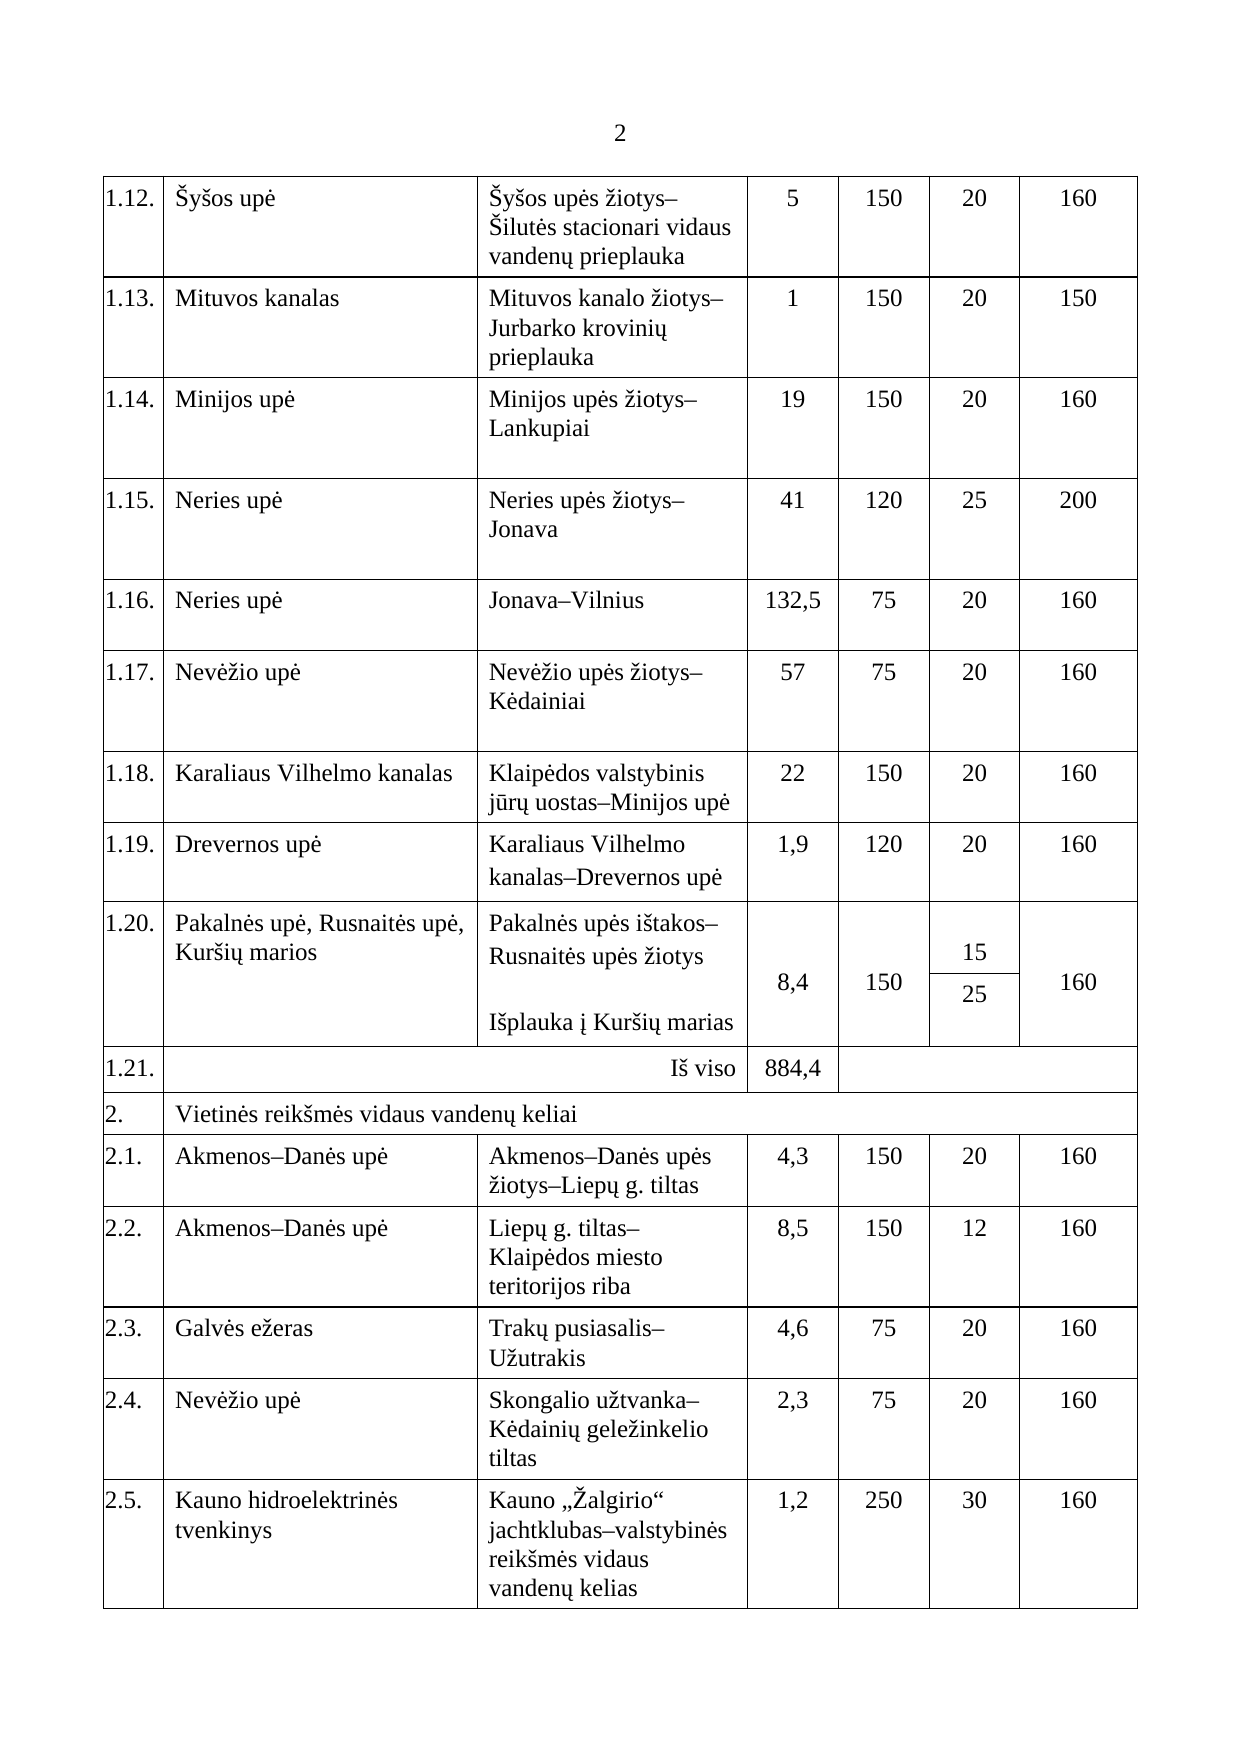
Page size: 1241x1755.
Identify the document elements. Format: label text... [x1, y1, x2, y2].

table_cell Liepų g. tiltas–Klaipėdos miesto teritorijos riba [478, 1207, 747, 1306]
table_cell Minijos upė [164, 378, 477, 478]
table_cell 120 [839, 479, 929, 578]
table_cell 20 [930, 278, 1019, 377]
table_cell 20 [930, 651, 1019, 751]
table_cell 1.12. [104, 177, 163, 276]
table_cell 160 [1020, 752, 1137, 822]
table_cell 25 [930, 479, 1019, 578]
table_cell Drevernos upė [164, 823, 477, 901]
table_cell 1.16. [104, 580, 163, 650]
table_cell Klaipėdos valstybinis jūrų uostas–Minijos upė [478, 752, 747, 822]
table_cell 150 [839, 177, 929, 276]
table_cell 160 [1020, 580, 1137, 650]
table_cell 20 [930, 752, 1019, 822]
table_cell 20 [930, 378, 1019, 478]
table_cell Neries upės žiotys–Jonava [478, 479, 747, 578]
table_cell Neries upė [164, 479, 477, 578]
table_cell 120 [839, 823, 929, 901]
table_cell 160 [1020, 378, 1137, 478]
table_cell Pakalnės upė, Rusnaitės upė, Kuršių marios [164, 902, 477, 1046]
table_cell 75 [839, 651, 929, 751]
table_cell 150 [839, 752, 929, 822]
table_cell 1.20. [104, 902, 163, 1046]
table_cell Nevėžio upės žiotys–Kėdainiai [478, 651, 747, 751]
table_cell 160 [1020, 1480, 1137, 1608]
table_cell 5 [748, 177, 838, 276]
table_cell 200 [1020, 479, 1137, 578]
table_cell Minijos upės žiotys–Lankupiai [478, 378, 747, 478]
table_cell 1,9 [748, 823, 838, 901]
table_cell 150 [839, 902, 929, 1046]
table_cell 20 [930, 1379, 1019, 1479]
table_cell Mituvos kanalas [164, 278, 477, 377]
table_cell 8,4 [748, 902, 838, 1046]
table_cell Akmenos–Danės upė [164, 1135, 477, 1206]
table_cell Mituvos kanalo žiotys–Jurbarko krovinių prieplauka [478, 278, 747, 377]
table_cell Šyšos upės žiotys–Šilutės stacionari vidaus vandenų prieplauka [478, 177, 747, 276]
table_cell 19 [748, 378, 838, 478]
table_cell 2,3 [748, 1379, 838, 1479]
table_cell 8,5 [748, 1207, 838, 1306]
table_cell 57 [748, 651, 838, 751]
table_cell 1.15. [104, 479, 163, 578]
table_cell 160 [1020, 1308, 1137, 1378]
table_cell Akmenos–Danės upės žiotys–Liepų g. tiltas [478, 1135, 747, 1206]
table_cell 2.2. [104, 1207, 163, 1306]
table_cell Karaliaus Vilhelmo kanalas–Drevernos upė [478, 823, 747, 901]
table_cell 160 [1020, 177, 1137, 276]
table_cell 20 [930, 580, 1019, 650]
table_cell 2. [104, 1093, 163, 1134]
table_cell Galvės ežeras [164, 1308, 477, 1378]
table_cell 160 [1020, 1379, 1137, 1479]
table_cell Jonava–Vilnius [478, 580, 747, 650]
table_cell 41 [748, 479, 838, 578]
table_cell 20 [930, 1135, 1019, 1206]
table_cell 150 [839, 1207, 929, 1306]
table_cell 20 [930, 1308, 1019, 1378]
table_cell Pakalnės upės ištakos–Rusnaitės upės žiotys Išplauka į Kuršių marias [478, 902, 747, 1046]
table_cell Šyšos upė [164, 177, 477, 276]
table_cell 1,2 [748, 1480, 838, 1608]
table_cell Skongalio užtvanka–Kėdainių geležinkelio tiltas [478, 1379, 747, 1479]
table_cell 160 [1020, 1135, 1137, 1206]
table_cell 1 [748, 278, 838, 377]
table_cell Iš viso [164, 1047, 747, 1092]
table_cell Kauno hidroelektrinės tvenkinys [164, 1480, 477, 1608]
table_cell 150 [1020, 278, 1137, 377]
table_cell 1.18. [104, 752, 163, 822]
table_cell 75 [839, 1379, 929, 1479]
table_cell 20 [930, 823, 1019, 901]
table_cell Nevėžio upė [164, 651, 477, 751]
table_cell 2.5. [104, 1480, 163, 1608]
table_cell 12 [930, 1207, 1019, 1306]
table_cell Nevėžio upė [164, 1379, 477, 1479]
table_cell 150 [839, 378, 929, 478]
table_cell 1.19. [104, 823, 163, 901]
table_cell 15 [930, 902, 1019, 973]
table_cell 2.1. [104, 1135, 163, 1206]
table_cell Vietinės reikšmės vidaus vandenų keliai [164, 1093, 1137, 1134]
table_cell 1.13. [104, 278, 163, 377]
table_cell [839, 1047, 1137, 1092]
table_cell 20 [930, 177, 1019, 276]
table_cell 2.3. [104, 1308, 163, 1378]
table_cell 75 [839, 580, 929, 650]
table_cell Karaliaus Vilhelmo kanalas [164, 752, 477, 822]
table_cell 160 [1020, 1207, 1137, 1306]
table_cell 160 [1020, 902, 1137, 1046]
table_cell 1.17. [104, 651, 163, 751]
table_cell 30 [930, 1480, 1019, 1608]
table_cell 1.21. [104, 1047, 163, 1092]
table_cell Kauno „Žalgirio“ jachtklubas–valstybinės reikšmės vidaus vandenų kelias [478, 1480, 747, 1608]
table_cell 150 [839, 278, 929, 377]
table_cell 4,6 [748, 1308, 838, 1378]
table_cell 22 [748, 752, 838, 822]
table_cell 2.4. [104, 1379, 163, 1479]
table_cell 4,3 [748, 1135, 838, 1206]
table_cell Trakų pusiasalis–Užutrakis [478, 1308, 747, 1378]
table_cell 160 [1020, 823, 1137, 901]
table_cell 160 [1020, 651, 1137, 751]
table_cell 250 [839, 1480, 929, 1608]
table_cell 884,4 [748, 1047, 838, 1092]
table_cell 25 [930, 974, 1019, 1046]
table_cell 1.14. [104, 378, 163, 478]
table_cell 150 [839, 1135, 929, 1206]
table_cell 132,5 [748, 580, 838, 650]
table_cell Akmenos–Danės upė [164, 1207, 477, 1306]
table_cell Neries upė [164, 580, 477, 650]
table_cell 75 [839, 1308, 929, 1378]
